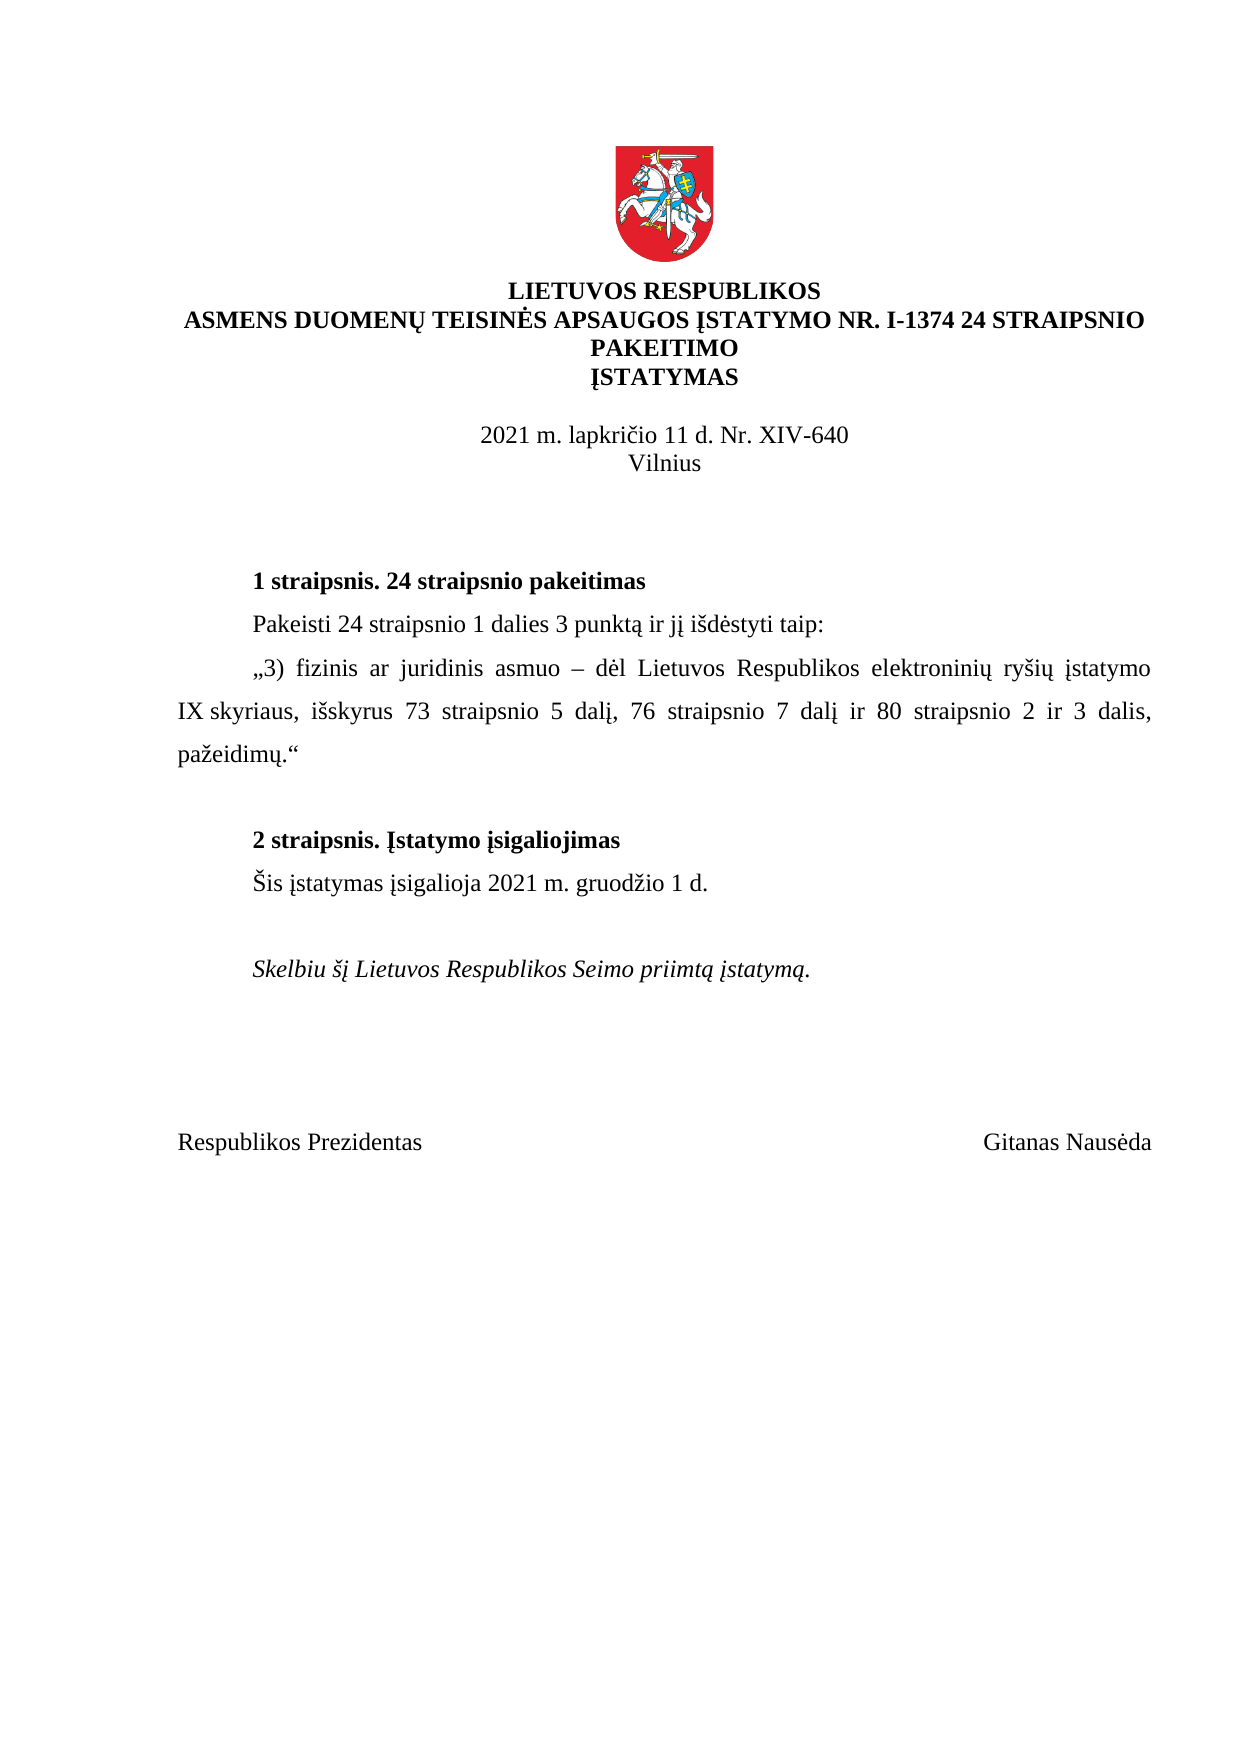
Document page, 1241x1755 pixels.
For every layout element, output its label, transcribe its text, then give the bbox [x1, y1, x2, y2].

text Pakeisti 24 straipsnio 1 dalies 3 punktą ir jį išdėstyti taip: [177, 609, 1152, 638]
text 2 straipsnis. Įstatymo įsigaliojimas [177, 825, 1152, 854]
text LIETUVOS RESPUBLIKOS [177, 276, 1152, 305]
text Šis įstatymas įsigalioja 2021 m. gruodžio 1 d. [177, 868, 1152, 897]
text „3) fizinis ar juridinis asmuo – dėl Lietuvos Respublikos elektroninių ryšių įstatymo IX skyriaus, išskyrus 73 straipsnio 5 dalį, 76 straipsnio 7 dalį ir 80 straipsnio 2 ir 3 dalis, pažeidimų.“ [177, 653, 1152, 768]
text Vilnius [177, 448, 1152, 477]
text 1 straipsnis. 24 straipsnio pakeitimas [177, 566, 1152, 595]
text Skelbiu šį Lietuvos Respublikos Seimo priimtą įstatymą. [177, 954, 1152, 983]
text Respublikos Prezidentas Gitanas Nausėda [177, 1127, 1152, 1156]
text ĮSTATYMAS [177, 362, 1152, 391]
text ASMENS DUOMENŲ TEISINĖS APSAUGOS ĮSTATYMO NR. I-1374 24 STRAIPSNIO PAKEITIMO [177, 305, 1152, 362]
text 2021 m. lapkričio 11 d. Nr. XIV-640 [177, 420, 1152, 448]
